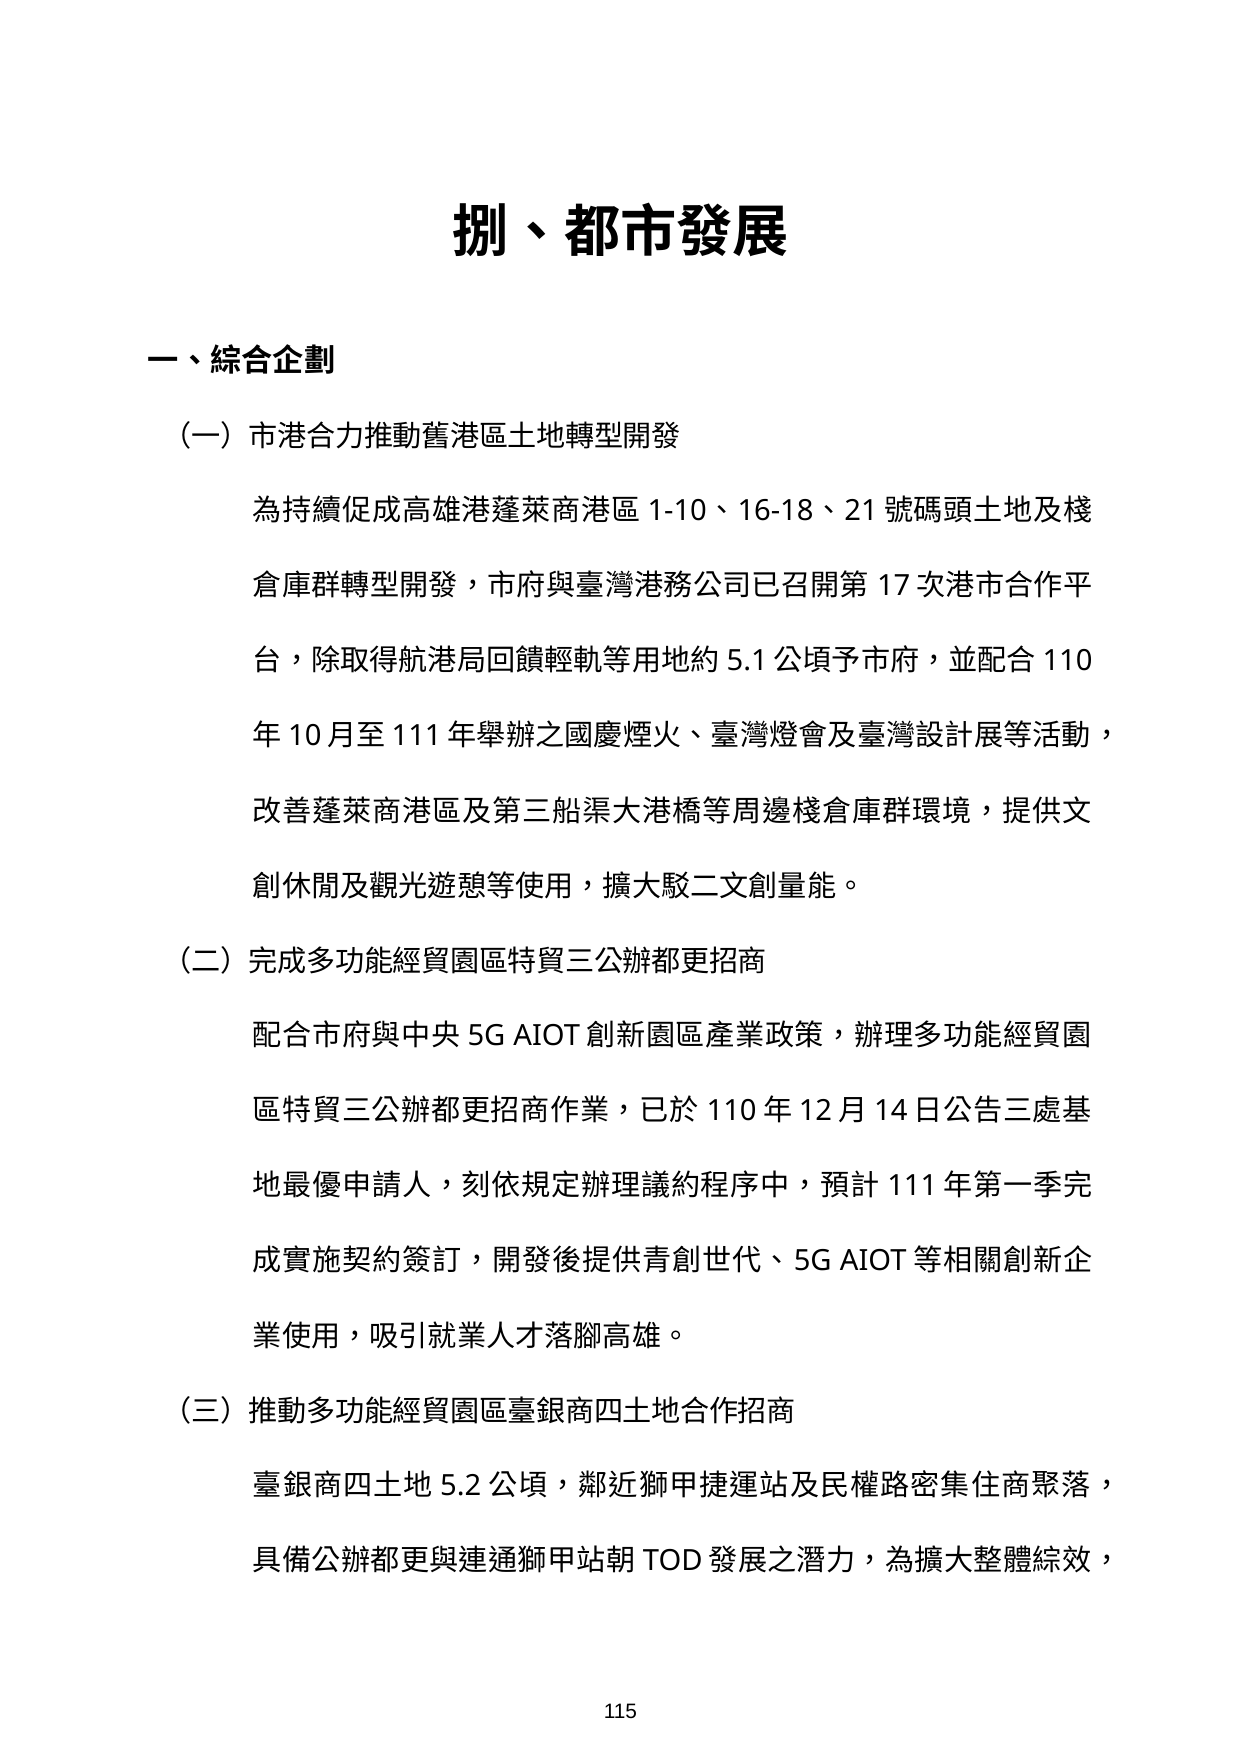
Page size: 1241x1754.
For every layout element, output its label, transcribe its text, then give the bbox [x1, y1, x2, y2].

text （二）完成多功能經貿園區特貿三公辦都更招商 [162, 914, 1092, 989]
text 為持續促成高雄港蓬萊商港區1-10、16-18、21號碼頭土地及棧倉庫群轉型開發，市府與臺灣港務公司已召開第17次港市合作平台，除取得航港局回饋輕軌等用地約5.1公頃予市府，並配合110年10月至111年舉辦之國慶煙火、臺灣燈會及臺灣設計展等活動，改善蓬萊商港區及第三船渠大港橋等周邊棧倉庫群環境，提供文創休閒及觀光遊憩等使用，擴大駁二文創量能。 [253, 464, 1092, 914]
text 配合市府與中央5G AIOT創新園區產業政策，辦理多功能經貿園區特貿三公辦都更招商作業，已於110年12月14日公告三處基地最優申請人，刻依規定辦理議約程序中，預計111年第一季完成實施契約簽訂，開發後提供青創世代、5G AIOT等相關創新企業使用，吸引就業人才落腳高雄。 [253, 989, 1092, 1364]
text 捌、都市發展 [148, 164, 1092, 277]
text （一）市港合力推動舊港區土地轉型開發 [162, 389, 1092, 464]
text 臺銀商四土地5.2公頃，鄰近獅甲捷運站及民權路密集住商聚落，具備公辦都更與連通獅甲站朝TOD發展之潛力，為擴大整體綜效，本案已向臺銀公司表達比照特貿三招商成功經驗，與市府土地合作招商，提供住、商、公共及公益服務等機能，同時吸引金融科技、數位媒體、新創事業等進駐使用，預計111年完成招商評估，112年公告招商。 [253, 1439, 1092, 1589]
text 一、綜合企劃 [148, 314, 1092, 389]
text （三）推動多功能經貿園區臺銀商四土地合作招商 [162, 1364, 1092, 1439]
